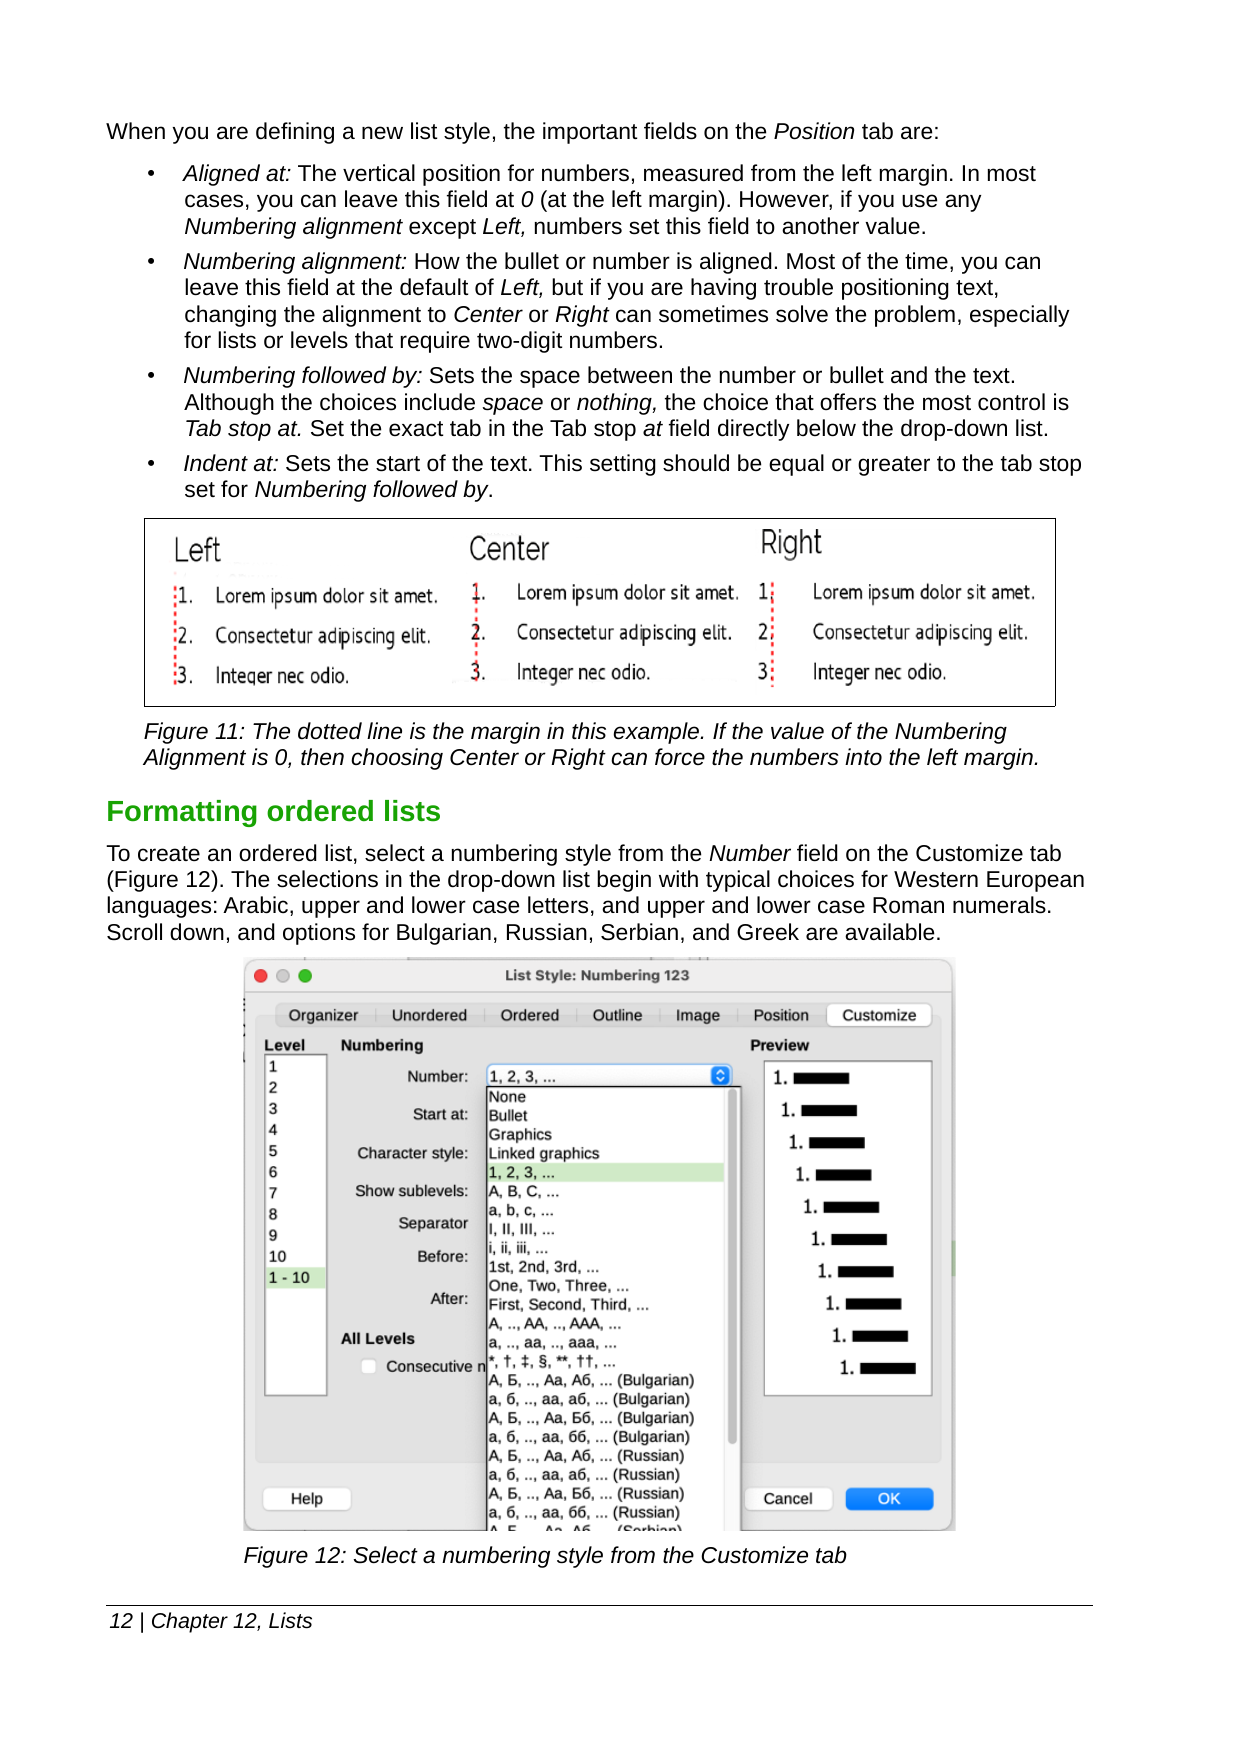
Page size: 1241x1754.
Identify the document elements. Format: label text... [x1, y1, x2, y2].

text To create an ordered list, select a numbering style from the Number field on the Customize tab (Figure 12). The selections in the drop-down list begin with typical choices for Western European languages: Arabic, upper and lower case letters, and upper and lower case Roman numerals. Scroll down, and options for Bulgarian, Russian, Serbian, and Greek are available. [106, 840, 1093, 945]
list Indent at: Sets the start of the text. This setting should be equal or greater to the tab stop set for Numbering followed by. [144, 447, 1093, 506]
subtitle Formatting ordered lists [106, 794, 1093, 828]
picture [243, 957, 956, 1531]
text Figure 11: The dotted line is the margin in this example. If the value of the Numbering Alignment is 0, then choosing Center or Right can force the numbers into the left margin. [143, 718, 1055, 771]
text Figure 12: Select a numbering style from the Customize tab [243, 1542, 956, 1568]
list Numbering alignment: How the bullet or number is aligned. Most of the time, you can leave this field at the default of Left, but if you are having trouble positioning text, changing the alignment to Center or Right can sometimes solve the problem, especially for lists or levels that require two-digit numbers. [144, 245, 1093, 353]
list When you are defining a new list style, the important fields on the Position tab are: [106, 118, 1093, 144]
list Aligned at: The vertical position for numbers, measured from the left margin. In most cases, you can leave this field at 0 (at the left margin). However, if you use any Numbering alignment except Left, numbers set this field to another value. [144, 157, 1093, 239]
picture [155, 529, 1044, 695]
list Numbering followed by: Sets the space between the number or bullet and the text. Although the choices include space or nothing, the choice that offers the most control is Tab stop at. Set the exact tab in the Tab stop at field directly below the drop-down list. [144, 359, 1093, 441]
